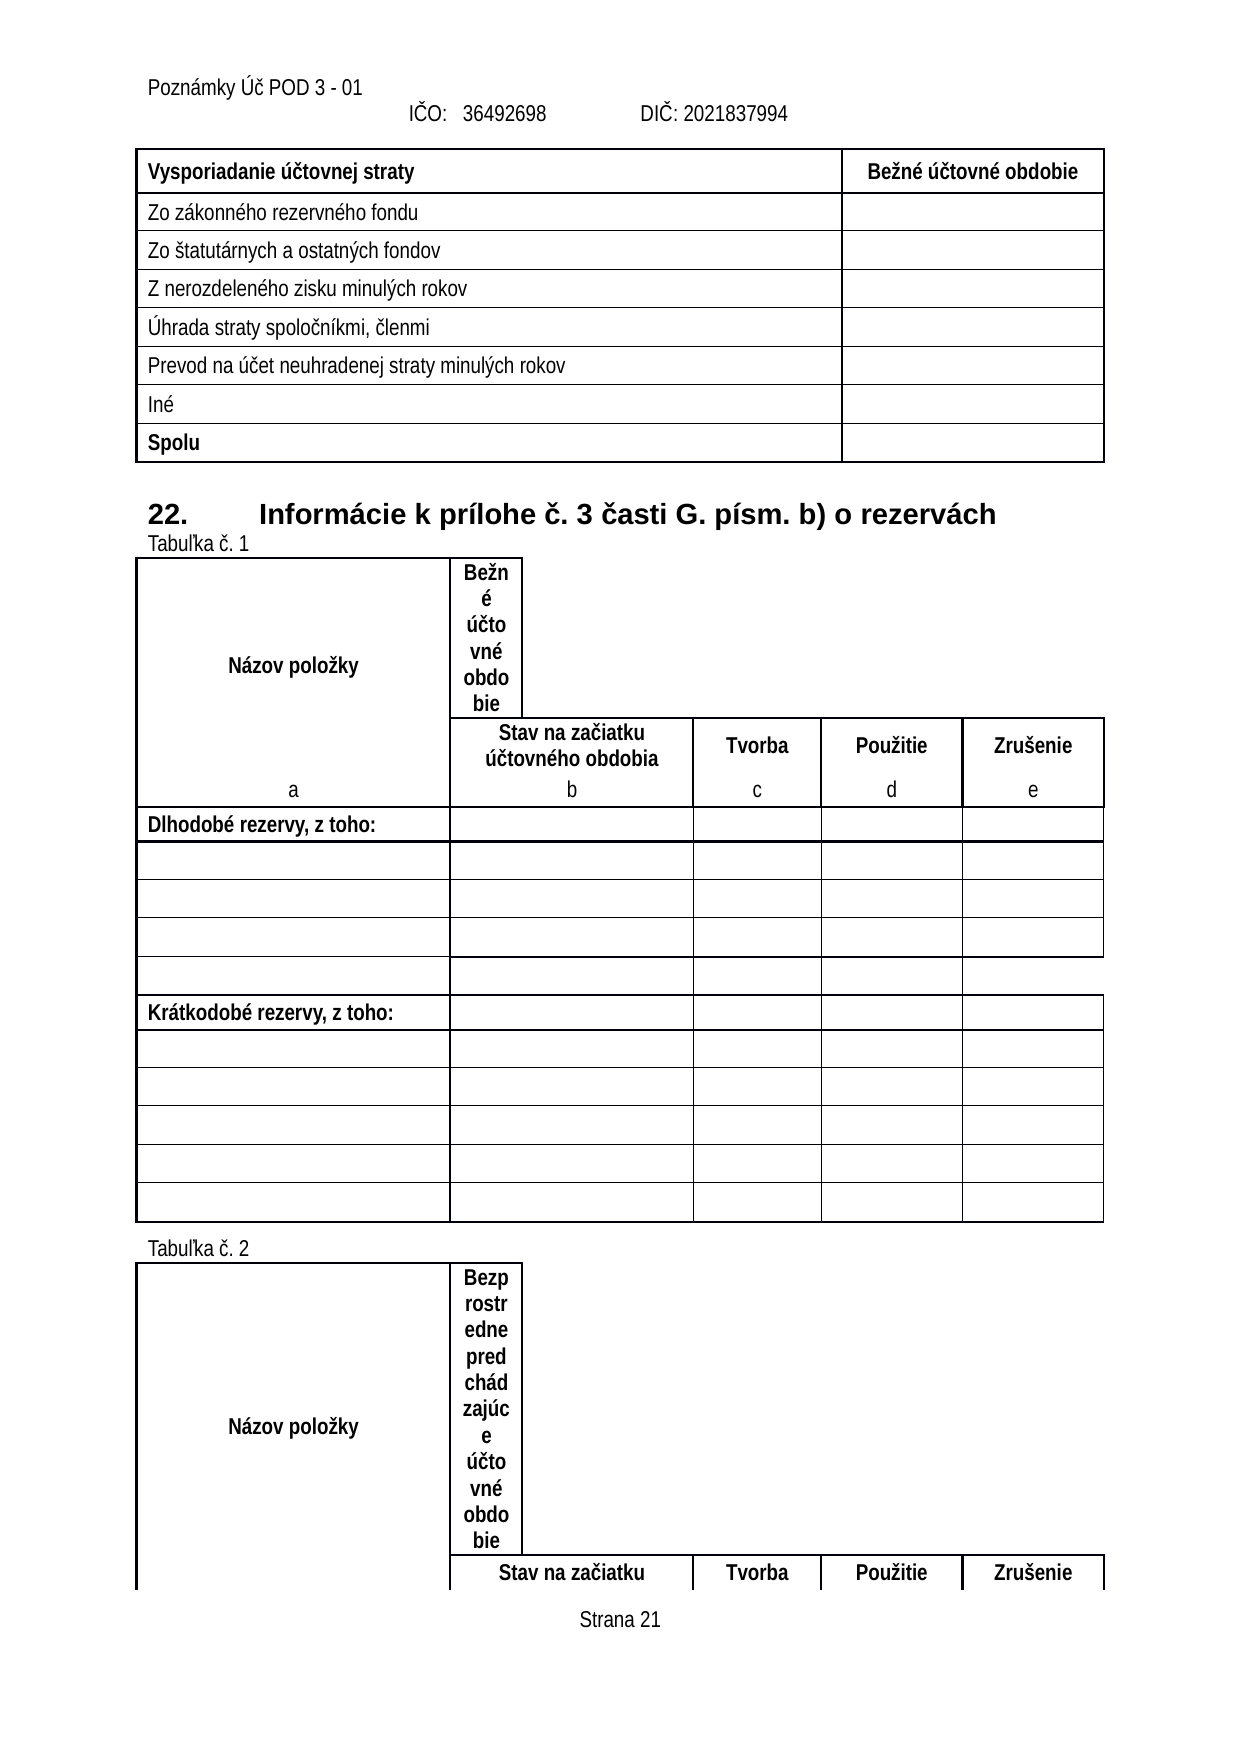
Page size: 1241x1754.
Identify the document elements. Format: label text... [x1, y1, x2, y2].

table_cell [822, 1031, 962, 1067]
table_cell [843, 194, 1103, 230]
table_cell [963, 996, 1103, 1028]
text Tabuľka č. 1 [148, 530, 1092, 557]
table_header [523, 557, 1104, 717]
table_cell Krátkodobé rezervy, z toho: [138, 996, 449, 1028]
table_cell d [822, 772, 961, 806]
table_cell Dlhodobé rezervy, z toho: [138, 808, 449, 840]
table_cell [138, 1183, 449, 1221]
table_cell [822, 1106, 962, 1144]
table_cell b [451, 772, 692, 806]
table_cell Bežné účtovné obdobie [843, 150, 1103, 192]
table_cell [138, 843, 449, 879]
table_cell [843, 424, 1103, 461]
table_cell [843, 270, 1103, 307]
table_cell [963, 1068, 1103, 1105]
table_cell [138, 1106, 449, 1144]
table_cell Stav na začiatku [451, 1556, 692, 1589]
table_header Bezprostredne predchádzajúce účtovné obdobie [451, 1264, 521, 1553]
table_cell [451, 1145, 693, 1182]
list Informácie k prílohe č. 3 časti G. písm. b) o rezervách [148, 497, 1092, 530]
table_cell a [138, 772, 449, 806]
table_cell [451, 843, 693, 879]
table_cell Zo zákonného rezervného fondu [138, 194, 841, 230]
table_cell [822, 880, 962, 917]
table_cell Zrušenie [964, 719, 1103, 772]
table_cell e [964, 772, 1103, 806]
table_cell [694, 1183, 821, 1221]
table_header Bežné účtovné obdobie [451, 559, 521, 717]
table_cell Použitie [822, 1556, 961, 1589]
table_cell [451, 918, 693, 956]
table_cell Zrušenie [964, 1556, 1103, 1589]
table_cell Úhrada straty spoločníkmi, členmi [138, 308, 841, 346]
table_cell [843, 308, 1103, 346]
table_cell Z nerozdeleného zisku minulých rokov [138, 270, 841, 307]
table_cell [694, 918, 821, 956]
table_cell [694, 880, 821, 917]
table_cell [694, 1031, 821, 1067]
table_cell [451, 1183, 693, 1221]
table_cell [138, 1031, 449, 1067]
table_cell Zo štatutárnych a ostatných fondov [138, 231, 841, 269]
table_cell [822, 918, 962, 956]
table_cell [963, 808, 1103, 840]
table_cell [694, 843, 821, 879]
table_cell [822, 843, 962, 879]
table_cell [963, 958, 1104, 994]
table_cell Prevod na účet neuhradenej straty minulých rokov [138, 347, 841, 384]
table_cell [694, 958, 821, 994]
table_cell [822, 1145, 962, 1182]
table_cell [822, 996, 962, 1028]
table_cell [843, 347, 1103, 384]
table_cell Spolu [138, 424, 841, 461]
table_cell [138, 957, 449, 994]
table_cell Stav na začiatku účtovného obdobia [451, 719, 692, 772]
table_cell [138, 1068, 449, 1105]
table_cell [963, 843, 1103, 879]
table_cell [451, 1106, 693, 1144]
table_cell [451, 880, 693, 917]
table_cell [451, 958, 693, 994]
table_cell Tvorba [694, 1556, 820, 1589]
table_cell [451, 808, 693, 840]
table_cell [694, 1106, 821, 1144]
table_cell [694, 1145, 821, 1182]
table_cell [963, 880, 1103, 917]
table_cell [138, 918, 449, 956]
table_cell c [694, 772, 820, 806]
table_cell [138, 880, 449, 917]
table_cell [843, 385, 1103, 423]
text Tabuľka č. 2 [148, 1235, 1092, 1262]
table_header Názov položky [138, 1264, 449, 1589]
table_cell [822, 808, 962, 840]
table_cell Použitie [822, 719, 961, 772]
table_cell Tvorba [694, 719, 820, 772]
table_cell [694, 1068, 821, 1105]
table_cell [451, 1031, 693, 1067]
table_cell Vysporiadanie účtovnej straty [138, 150, 841, 192]
table_header [523, 1262, 1104, 1553]
table_cell [822, 958, 962, 994]
table_cell [451, 996, 693, 1028]
table_cell [138, 1145, 449, 1182]
table_cell [963, 918, 1103, 956]
table_cell [694, 808, 821, 840]
table_cell [694, 996, 821, 1028]
table_cell [963, 1145, 1103, 1182]
table_cell [843, 231, 1103, 269]
table_cell [822, 1068, 962, 1105]
table_cell [963, 1183, 1103, 1221]
table_cell [451, 1068, 693, 1105]
table_cell Iné [138, 385, 841, 423]
table_cell [963, 1106, 1103, 1144]
table_cell [822, 1183, 962, 1221]
table_header Názov položky [138, 559, 449, 772]
table_cell [963, 1031, 1103, 1067]
